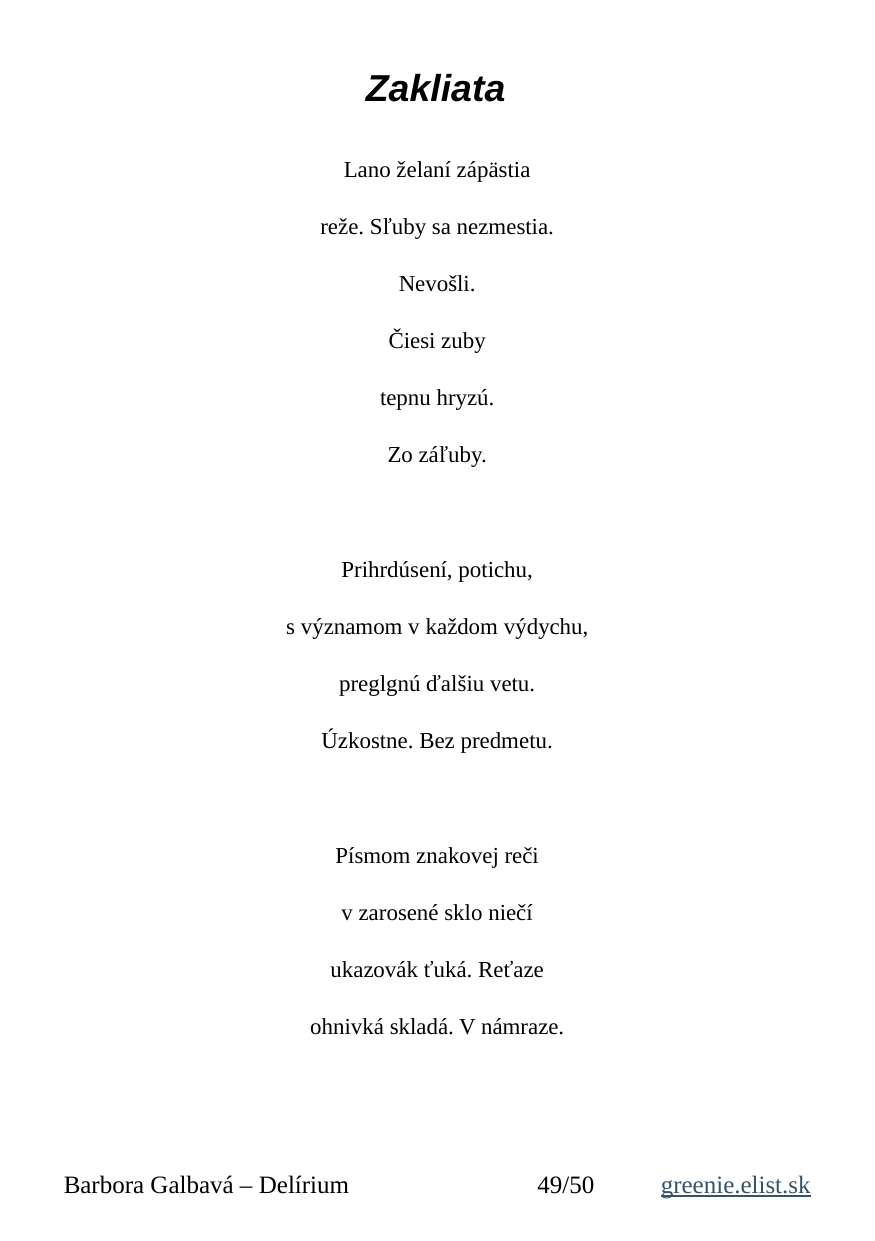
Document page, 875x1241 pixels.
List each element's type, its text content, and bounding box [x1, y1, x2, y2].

text tepnu hryzú. [41, 384, 833, 411]
text Písmom znakovej reči [41, 842, 833, 868]
text Úzkostne. Bez predmetu. [41, 727, 833, 754]
text s významom v každom výdychu, [41, 613, 833, 639]
text Nevošli. [41, 270, 833, 296]
text ukazovák ťuká. Reťaze [41, 956, 833, 983]
text Zo záľuby. [41, 442, 833, 468]
subtitle Zakliata [41, 66, 833, 109]
text v zarosené sklo niečí [41, 899, 833, 925]
text Lano želaní zápästia [41, 156, 833, 182]
text ohnivká skladá. V námraze. [41, 1013, 833, 1040]
text Prihrdúsení, potichu, [41, 556, 833, 582]
text reže. Sľuby sa nezmestia. [41, 213, 833, 239]
text Čiesi zuby [41, 327, 833, 353]
text preglgnú ďalšiu vetu. [41, 670, 833, 697]
